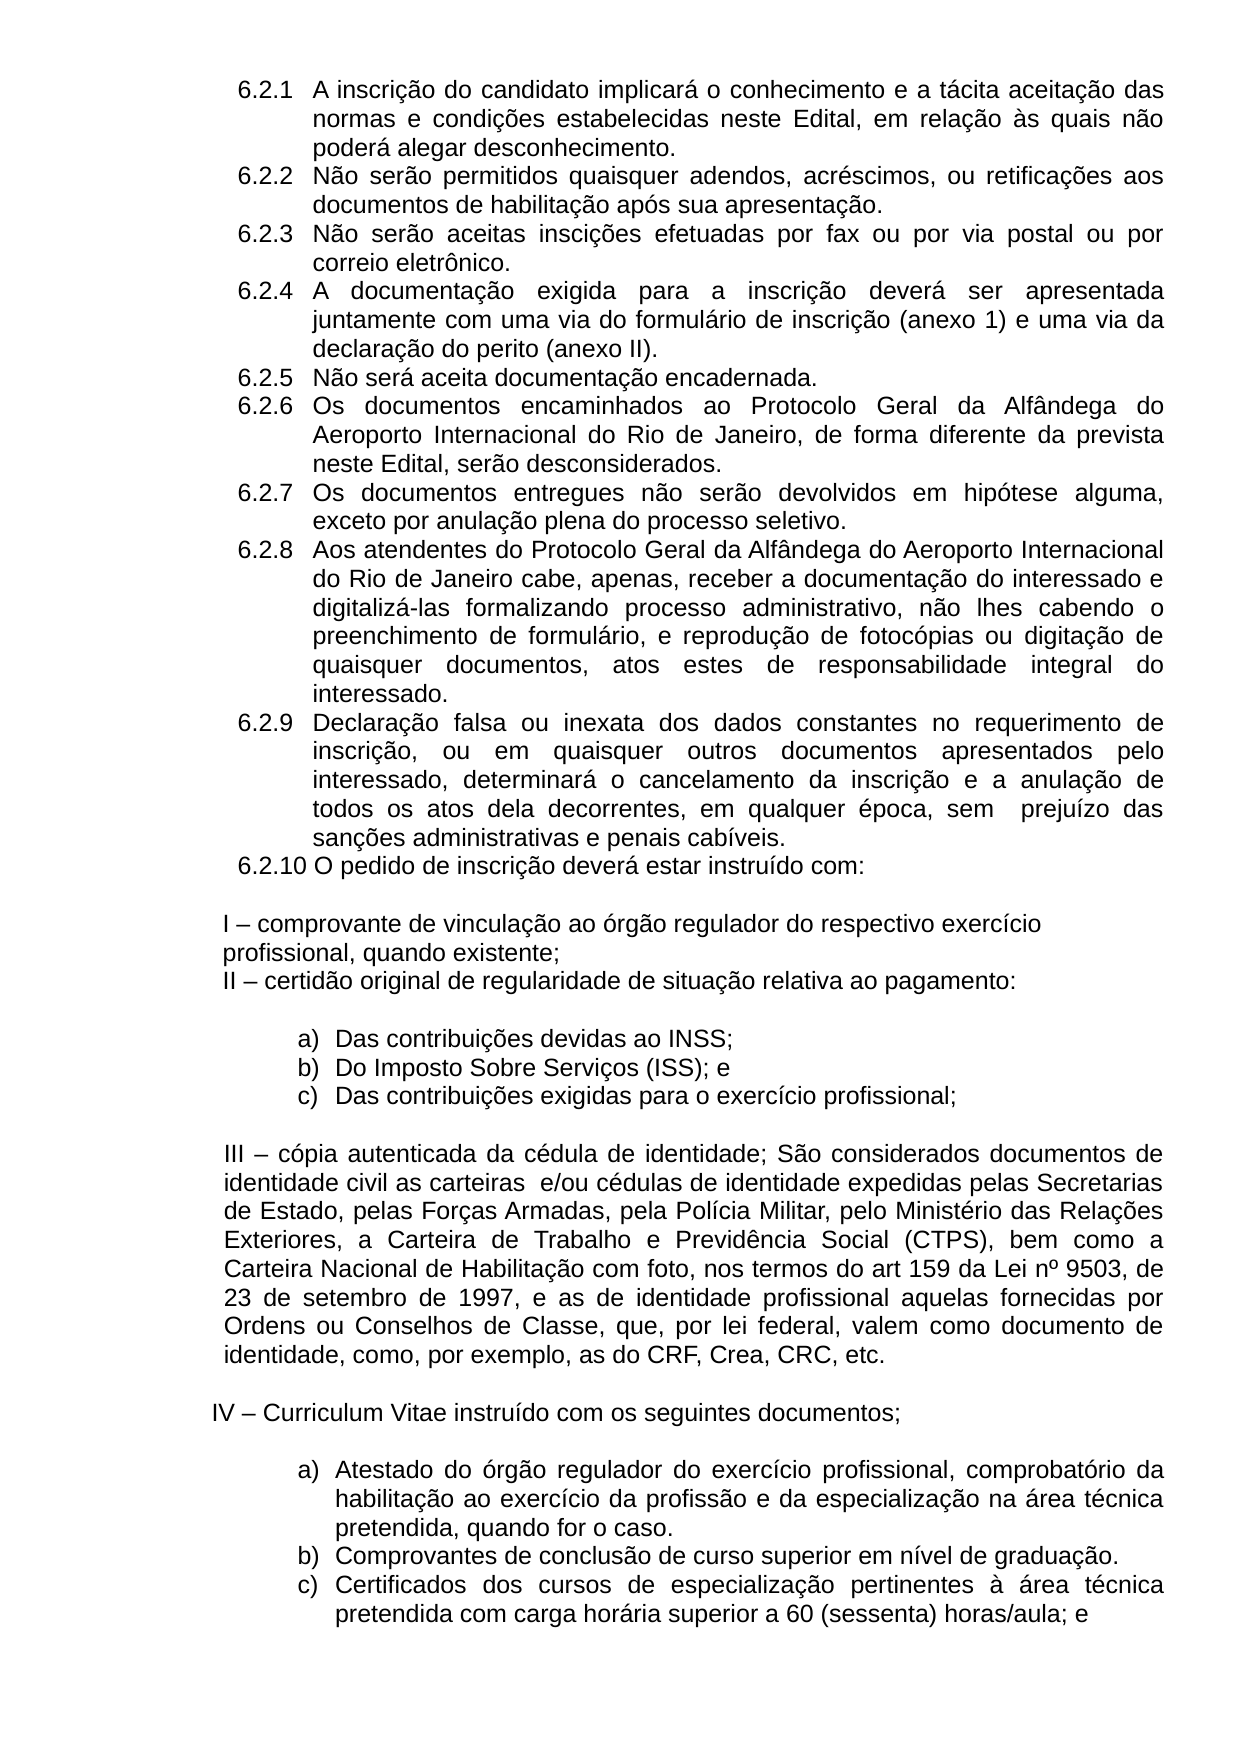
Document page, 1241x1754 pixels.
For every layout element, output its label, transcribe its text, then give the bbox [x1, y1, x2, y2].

list A inscrição do candidato implicará o conhecimento e a tácita aceitação das normas e condições estabelecidas neste Edital, em relação às quais não poderá alegar desconhecimento. [237, 75, 1165, 161]
list Do Imposto Sobre Serviços (ISS); e [297, 1052, 1165, 1081]
list Atestado do órgão regulador do exercício profissional, comprobatório da habilitação ao exercício da profissão e da especialização na área técnica pretendida, quando for o caso. [297, 1455, 1165, 1541]
list Das contribuições devidas ao INSS; [297, 1024, 1165, 1052]
list Não será aceita documentação encadernada. [237, 362, 1165, 391]
list Aos atendentes do Protocolo Geral da Alfândega do Aeroporto Internacional do Rio de Janeiro cabe, apenas, receber a documentação do interessado e digitalizá-las formalizando processo administrativo, não lhes cabendo o preenchimento de formulário, e reprodução de fotocópias ou digitação de quaisquer documentos, atos estes de responsabilidade integral do interessado. [237, 535, 1165, 707]
list Certificados dos cursos de especialização pertinentes à área técnica pretendida com carga horária superior a 60 (sessenta) horas/aula; e [297, 1570, 1165, 1627]
text IV – Curriculum Vitae instruído com os seguintes documentos; [97, 1397, 1165, 1426]
list A documentação exigida para a inscrição deverá ser apresentada juntamente com uma via do formulário de inscrição (anexo 1) e uma via da declaração do perito (anexo II). [237, 276, 1165, 362]
list Comprovantes de conclusão de curso superior em nível de graduação. [297, 1541, 1165, 1570]
text II – certidão original de regularidade de situação relativa ao pagamento: [97, 966, 1165, 995]
list Das contribuições exigidas para o exercício profissional; [297, 1081, 1165, 1110]
list Os documentos entregues não serão devolvidos em hipótese alguma, exceto por anulação plena do processo seletivo. [237, 477, 1165, 535]
text I – comprovante de vinculação ao órgão regulador do respectivo exercício profissional, quando existente; [97, 909, 1165, 966]
list Não serão permitidos quaisquer adendos, acréscimos, ou retificações aos documentos de habilitação após sua apresentação. [237, 161, 1165, 219]
list Não serão aceitas inscições efetuadas por fax ou por via postal ou por correio eletrônico. [237, 219, 1165, 276]
list Declaração falsa ou inexata dos dados constantes no requerimento de inscrição, ou em quaisquer outros documentos apresentados pelo interessado, determinará o cancelamento da inscrição e a anulação de todos os atos dela decorrentes, em qualquer época, sem prejuízo das sanções administrativas e penais cabíveis. [237, 707, 1165, 851]
list Os documentos encaminhados ao Protocolo Geral da Alfândega do Aeroporto Internacional do Rio de Janeiro, de forma diferente da prevista neste Edital, serão desconsiderados. [237, 391, 1165, 477]
text III – cópia autenticada da cédula de identidade; São considerados documentos de identidade civil as carteiras e/ou cédulas de identidade expedidas pelas Secretarias de Estado, pelas Forças Armadas, pela Polícia Militar, pelo Ministério das Relações Exteriores, a Carteira de Trabalho e Previdência Social (CTPS), bem como a Carteira Nacional de Habilitação com foto, nos termos do art 159 da Lei nº 9503, de 23 de setembro de 1997, e as de identidade profissional aquelas fornecidas por Ordens ou Conselhos de Classe, que, por lei federal, valem como documento de identidade, como, por exemplo, as do CRF, Crea, CRC, etc. [223, 1139, 1165, 1369]
list 6.2.10 O pedido de inscrição deverá estar instruído com: [237, 851, 1165, 880]
